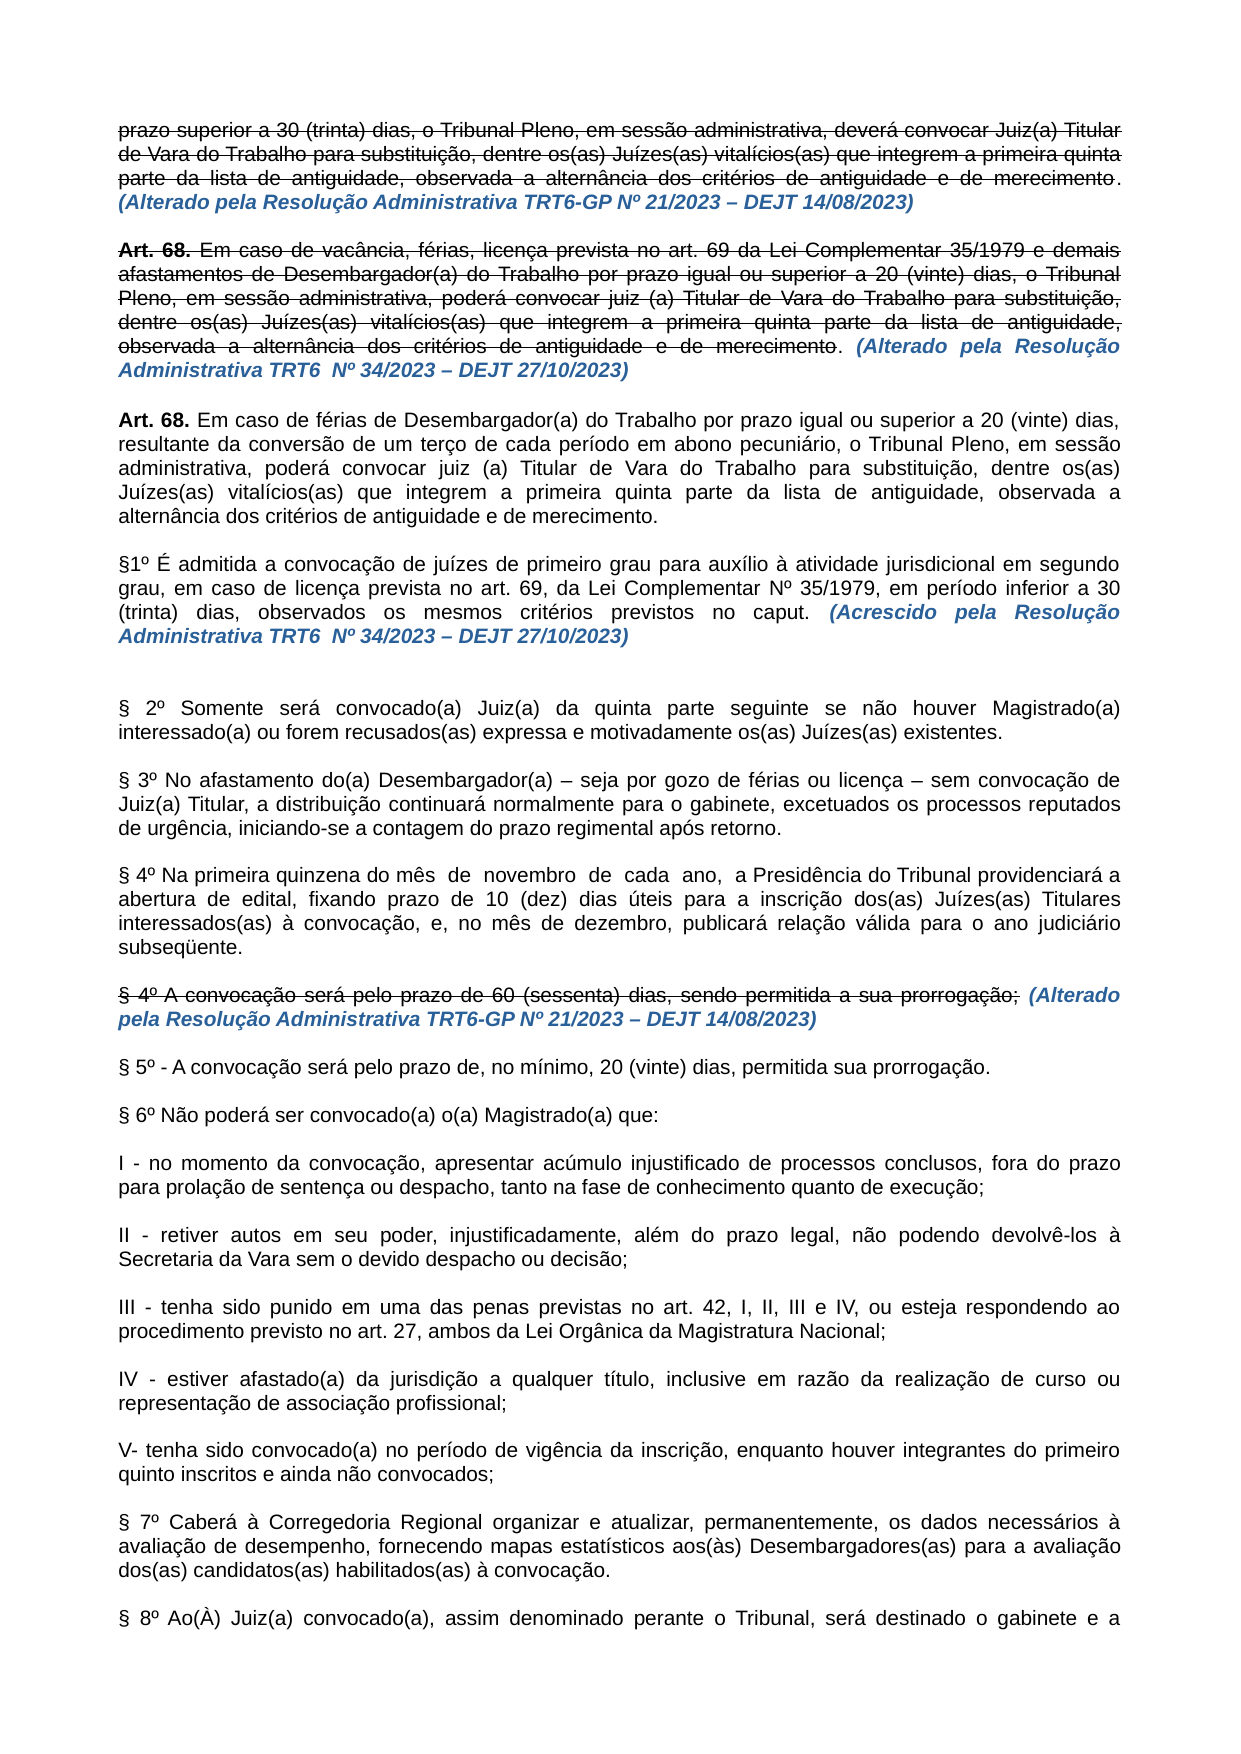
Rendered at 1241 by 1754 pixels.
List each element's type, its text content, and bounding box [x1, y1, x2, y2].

text § 5º - A convocação será pelo prazo de, no mínimo, 20 (vinte) dias, permitida sua prorrogação. [118, 1055, 1122, 1079]
text Art. 68. Em caso de vacância, férias, licença prevista no art. 69 da Lei Complementar 35/1979 e demais afastamentos de Desembargador(a) do Trabalho por prazo igual ou superior a 20 (vinte) dias, o Tribunal Pleno, em sessão administrativa, poderá convocar juiz (a) Titular de Vara do Trabalho para substituição, dentre os(as) Juízes(as) vitalícios(as) que integrem a primeira quinta parte da lista de antiguidade, observada a alternância dos critérios de antiguidade e de merecimento. (Alterado pela Resolução Administrativa TRT6 Nº 34/2023 – DEJT 27/10/2023) [118, 238, 1122, 323]
text Art. 68. Em caso de vacância, férias, licenças e demais afastamentos de Desembargador(a) do Trabalho por prazo superior a 30 (trinta) dias, o Tribunal Pleno, em sessão administrativa, deverá convocar Juiz(a) Titular de Vara do Trabalho para substituição, dentre os(as) Juízes(as) vitalícios(as) que integrem a primeira quinta parte da lista de antiguidade, observada a alternância dos critérios de antiguidade e de merecimento. (Alterado pela Resolução Administrativa TRT6-GP Nº 21/2023 – DEJT 14/08/2023) [118, 118, 1122, 131]
text Art. 68. Em caso de vacância, férias, licença prevista no art. 69 da Lei Complementar 35/1979 e demais afastamentos de Desembargador(a) do Trabalho por prazo igual ou superior a 20 (vinte) dias, o Tribunal Pleno, em sessão administrativa, poderá convocar juiz (a) Titular de Vara do Trabalho para substituição, dentre os(as) Juízes(as) vitalícios(as) que integrem a primeira quinta parte da lista de antiguidade, observada a alternância dos critérios de antiguidade e de merecimento. (Alterado pela Resolução Administrativa TRT6 Nº 34/2023 – DEJT 27/10/2023) [118, 324, 1122, 382]
text IV - estiver afastado(a) da jurisdição a qualquer título, inclusive em razão da realização de curso ou representação de associação profissional; [118, 1366, 1122, 1414]
text III - tenha sido punido em uma das penas previstas no art. 42, I, II, III e IV, ou esteja respondendo ao procedimento previsto no art. 27, ambos da Lei Orgânica da Magistratura Nacional; [118, 1294, 1122, 1342]
text Art. 68. Em caso de vacância, férias, licenças e demais afastamentos de Desembargador(a) do Trabalho por prazo superior a 30 (trinta) dias, o Tribunal Pleno, em sessão administrativa, deverá convocar Juiz(a) Titular de Vara do Trabalho para substituição, dentre os(as) Juízes(as) vitalícios(as) que integrem a primeira quinta parte da lista de antiguidade, observada a alternância dos critérios de antiguidade e de merecimento. (Alterado pela Resolução Administrativa TRT6-GP Nº 21/2023 – DEJT 14/08/2023) [118, 156, 1122, 214]
text § 3º No afastamento do(a) Desembargador(a) – seja por gozo de férias ou licença – sem convocação de Juiz(a) Titular, a distribuição continuará normalmente para o gabinete, excetuados os processos reputados de urgência, iniciando-se a contagem do prazo regimental após retorno. [118, 767, 1122, 839]
text § 7º Caberá à Corregedoria Regional organizar e atualizar, permanentemente, os dados necessários à avaliação de desempenho, fornecendo mapas estatísticos aos(às) Desembargadores(as) para a avaliação dos(as) candidatos(as) habilitados(as) à convocação. [118, 1510, 1122, 1582]
text Art. 68. Em caso de férias de Desembargador(a) do Trabalho por prazo igual ou superior a 20 (vinte) dias, resultante da conversão de um terço de cada período em abono pecuniário, o Tribunal Pleno, em sessão administrativa, poderá convocar juiz (a) Titular de Vara do Trabalho para substituição, dentre os(as) Juízes(as) vitalícios(as) que integrem a primeira quinta parte da lista de antiguidade, observada a alternância dos critérios de antiguidade e de merecimento. [118, 408, 1122, 528]
text § 2º Somente será convocado(a) Juiz(a) da quinta parte seguinte se não houver Magistrado(a) interessado(a) ou forem recusados(as) expressa e motivadamente os(as) Juízes(as) existentes. [118, 696, 1122, 743]
text § 4º A convocação será pelo prazo de 60 (sessenta) dias, sendo permitida a sua prorrogação; (Alterado pela Resolução Administrativa TRT6-GP Nº 21/2023 – DEJT 14/08/2023) [118, 983, 1122, 1031]
text §1º É admitida a convocação de juízes de primeiro grau para auxílio à atividade jurisdicional em segundo grau, em caso de licença prevista no art. 69, da Lei Complementar Nº 35/1979, em período inferior a 30 (trinta) dias, observados os mesmos critérios previstos no caput. (Acrescido pela Resolução Administrativa TRT6 Nº 34/2023 – DEJT 27/10/2023) [118, 552, 1122, 648]
text II - retiver autos em seu poder, injustificadamente, além do prazo legal, não podendo devolvê-los à Secretaria da Vara sem o devido despacho ou decisão; [118, 1223, 1122, 1271]
text I - no momento da convocação, apresentar acúmulo injustificado de processos conclusos, fora do prazo para prolação de sentença ou despacho, tanto na fase de conhecimento quanto de execução; [118, 1151, 1122, 1199]
text V- tenha sido convocado(a) no período de vigência da inscrição, enquanto houver integrantes do primeiro quinto inscritos e ainda não convocados; [118, 1438, 1122, 1486]
text § 8º Ao(À) Juiz(a) convocado(a), assim denominado perante o Tribunal, será destinado o gabinete e a [118, 1606, 1122, 1630]
text § 4º Na primeira quinzena do mês de novembro de cada ano, a Presidência do Tribunal providenciará a abertura de edital, fixando prazo de 10 (dez) dias úteis para a inscrição dos(as) Juízes(as) Titulares interessados(as) à convocação, e, no mês de dezembro, publicará relação válida para o ano judiciário subseqüente. [118, 863, 1122, 959]
text Art. 68. Em caso de vacância, férias, licenças e demais afastamentos de Desembargador(a) do Trabalho por prazo superior a 30 (trinta) dias, o Tribunal Pleno, em sessão administrativa, deverá convocar Juiz(a) Titular de Vara do Trabalho para substituição, dentre os(as) Juízes(as) vitalícios(as) que integrem a primeira quinta parte da lista de antiguidade, observada a alternância dos critérios de antiguidade e de merecimento. (Alterado pela Resolução Administrativa TRT6-GP Nº 21/2023 – DEJT 14/08/2023) [118, 132, 1122, 155]
text § 6º Não poderá ser convocado(a) o(a) Magistrado(a) que: [118, 1103, 1122, 1127]
